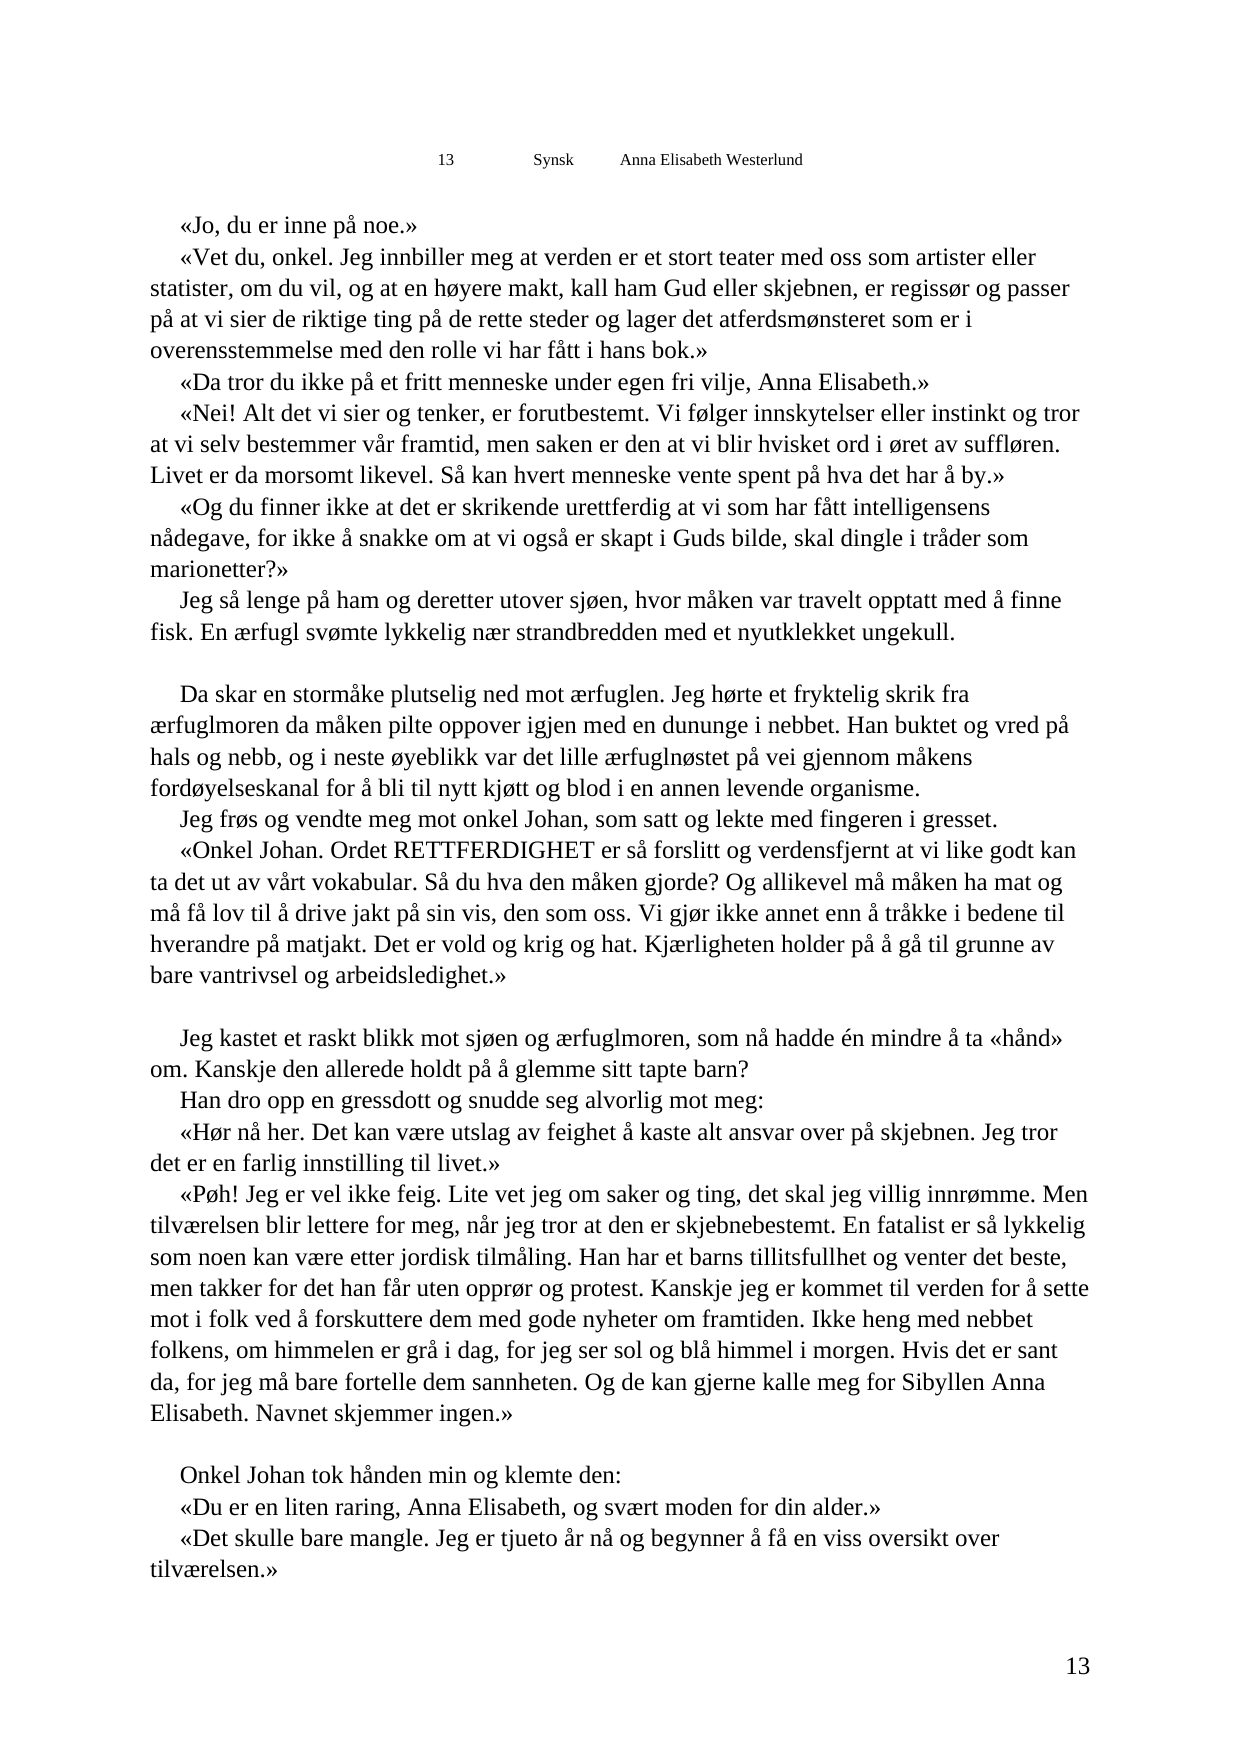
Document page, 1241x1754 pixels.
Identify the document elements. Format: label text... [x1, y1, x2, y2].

text Jeg frøs og vendte meg mot onkel Johan, som satt og lekte med fingeren i gresset. [150, 803, 1090, 834]
text Onkel Johan tok hånden min og klemte den: [150, 1459, 1090, 1490]
text Da skar en stormåke plutselig ned mot ærfuglen. Jeg hørte et fryktelig skrik fra ærfuglmoren da måken pilte oppover igjen med en dununge i nebbet. Han buktet og vred på hals og nebb, og i neste øyeblikk var det lille ærfuglnøstet på vei gjennom måkens fordøyelseskanal for å bli til nytt kjøtt og blod i en annen levende organisme. [150, 678, 1090, 803]
text «Nei! Alt det vi sier og tenker, er forutbestemt. Vi følger innskytelser eller instinkt og tror at vi selv bestemmer vår framtid, men saken er den at vi blir hvisket ord i øret av suffløren. Livet er da morsomt likevel. Så kan hvert menneske vente spent på hva det har å by.» [150, 396, 1090, 490]
text Han dro opp en gressdott og snudde seg alvorlig mot meg: [150, 1084, 1090, 1115]
text Jeg kastet et raskt blikk mot sjøen og ærfuglmoren, som nå hadde én mindre å ta «hånd» om. Kanskje den allerede holdt på å glemme sitt tapte barn? [150, 1021, 1090, 1084]
text «Pøh! Jeg er vel ikke feig. Lite vet jeg om saker og ting, det skal jeg villig innrømme. Men tilværelsen blir lettere for meg, når jeg tror at den er skjebnebestemt. En fatalist er så lykkelig som noen kan være etter jordisk tilmåling. Han har et barns tillitsfull­het og venter det beste, men takker for det han får uten opprør og protest. Kanskje jeg er kommet til verden for å sette mot i folk ved å forskuttere dem med gode nyheter om framtiden. Ikke heng med nebbet folkens, om himmelen er grå i dag, for jeg ser sol og blå himmel i morgen. Hvis det er sant da, for jeg må bare fortelle dem sannheten. Og de kan gjerne kalle meg for Sibyllen Anna Elisabeth. Nav­net skjemmer ingen.» [150, 1178, 1090, 1428]
text «Og du finner ikke at det er skrikende urettferdig at vi som har fått intelligensens nådegave, for ikke å snakke om at vi også er skapt i Guds bilde, skal dingle i tråder som marionetter?» [150, 490, 1090, 584]
text «Det skulle bare mangle. Jeg er tjueto år nå og be­gynner å få en viss oversikt over tilværelsen.» [150, 1521, 1090, 1584]
text «Onkel Johan. Ordet RETTFERDIGHET er så forslitt og verdensfjernt at vi like godt kan ta det ut av vårt vokabular. Så du hva den måken gjorde? Og allikevel må måken ha mat og må få lov til å drive jakt på sin vis, den som oss. Vi gjør ikke annet enn å tråkke i bedene til hverandre på matjakt. Det er vold og krig og hat. Kjærligheten holder på å gå til grunne av bare vantrivsel og arbeidsledighet.» [150, 834, 1090, 990]
text «Vet du, onkel. Jeg innbiller meg at verden er et stort teater med oss som artister eller statister, om du vil, og at en høyere makt, kall ham Gud eller skjebnen, er regissør og passer på at vi sier de riktige ting på de rette steder og lager det atferdsmønsteret som er i overensstemmelse med den rolle vi har fått i hans bok.» [150, 240, 1090, 365]
text «Hør nå her. Det kan være utslag av feighet å kaste alt ansvar over på skjebnen. Jeg tror det er en farlig innstilling til livet.» [150, 1115, 1090, 1178]
text «Da tror du ikke på et fritt menneske under egen fri vilje, Anna Elisabeth.» [150, 365, 1090, 396]
text «Jo, du er inne på noe.» [150, 209, 1090, 240]
text «Du er en liten raring, Anna Elisabeth, og svært moden for din alder.» [150, 1490, 1090, 1521]
text Jeg så lenge på ham og deretter utover sjøen, hvor måken var travelt opptatt med å finne fisk. En ær­fugl svømte lykkelig nær strandbredden med et ny­utklekket ungekull. [150, 584, 1090, 646]
